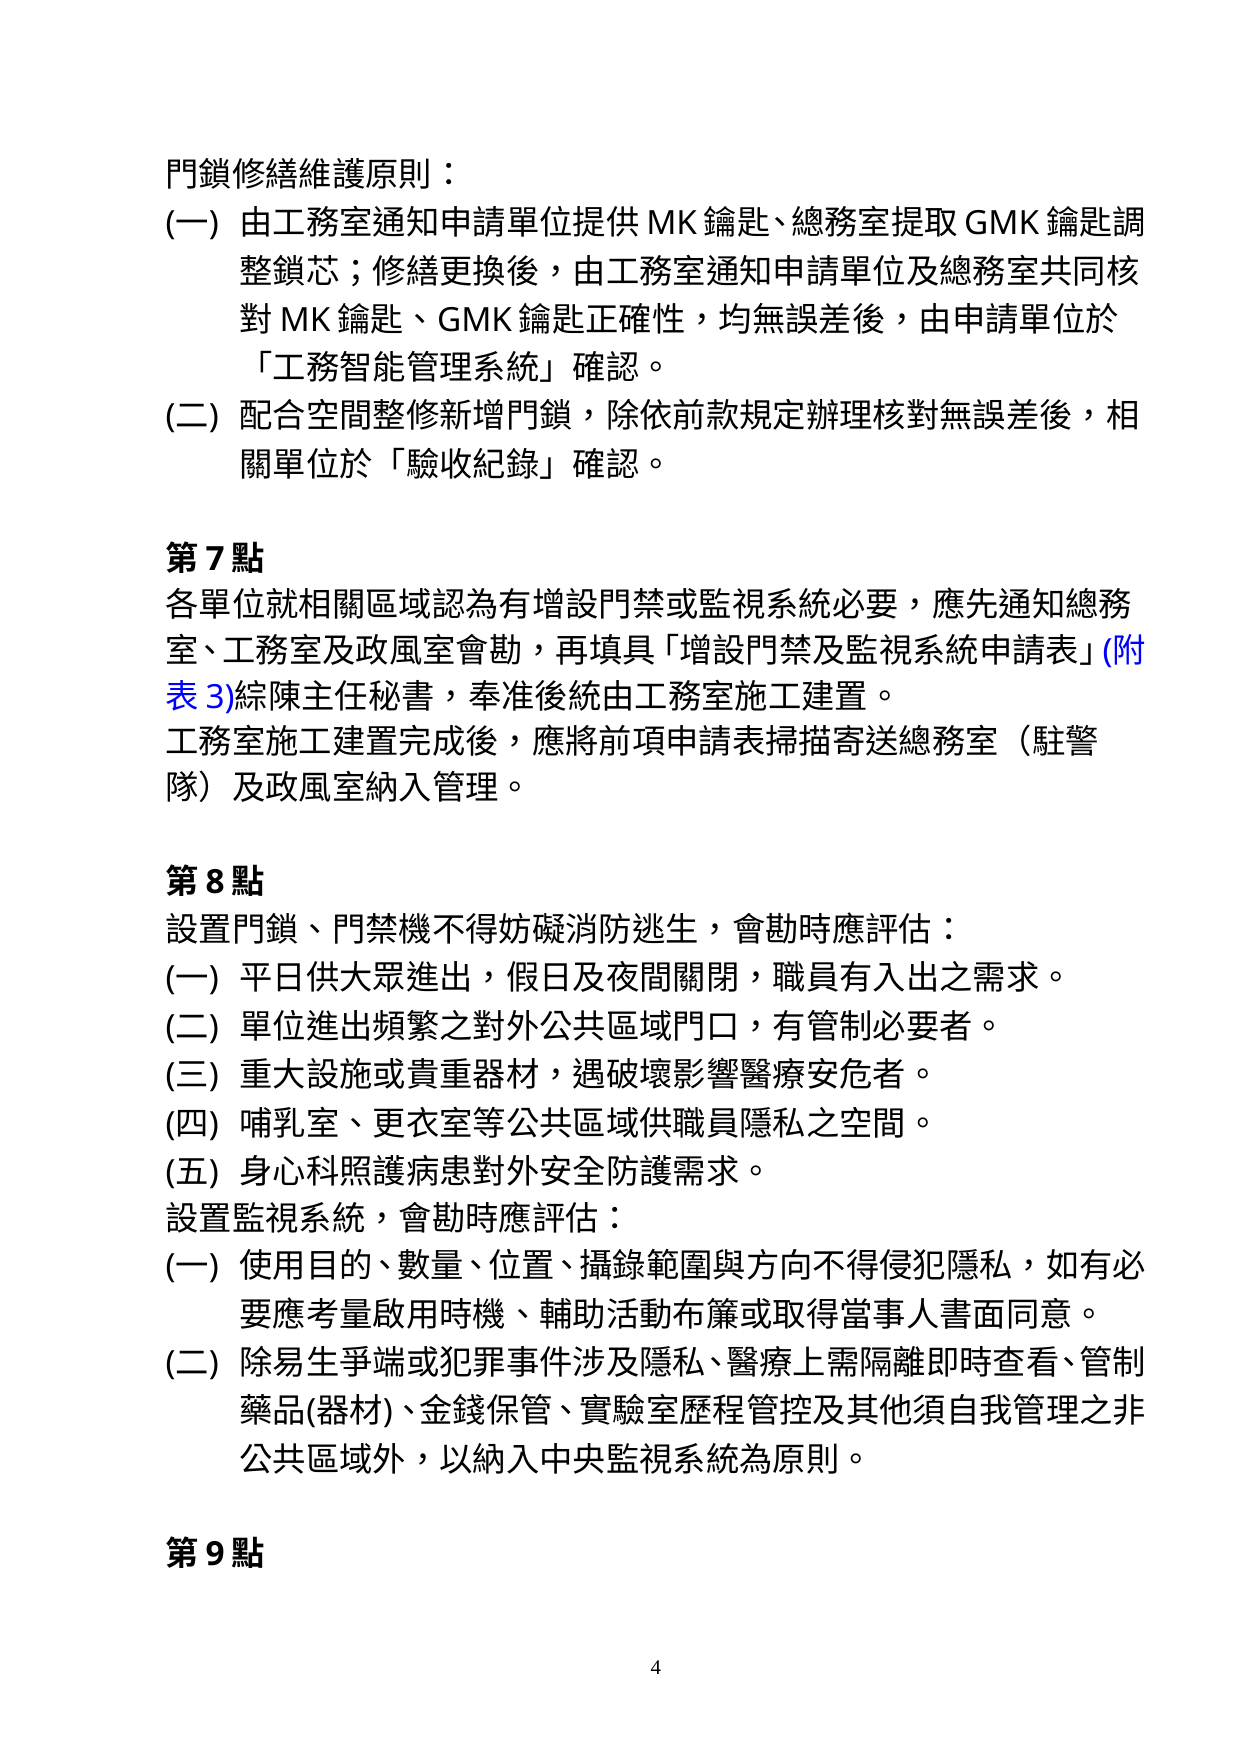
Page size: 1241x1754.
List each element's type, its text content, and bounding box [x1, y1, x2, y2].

list 重大設施或貴重器材，遇破壞影響醫療安危者。 [165, 1048, 1146, 1096]
text 工務室施工建置完成後，應將前項申請表掃描寄送總務室（駐警隊）及政風室納入管理。 [165, 717, 1146, 809]
text 各單位就相關區域認為有增設門禁或監視系統必要，應先通知總務室、工務室及政風室會勘，再填具「增設門禁及監視系統申請表」(附表3)綜陳主任秘書，奉准後統由工務室施工建置。 [165, 580, 1146, 717]
text 門鎖修繕維護原則： [165, 148, 1146, 196]
text 第9點 [165, 1526, 1146, 1575]
list 平日供大眾進出，假日及夜間關閉，職員有入出之需求。 [165, 951, 1146, 999]
text 設置監視系統，會勘時應評估： [165, 1193, 1146, 1239]
text 第8點 [165, 854, 1146, 903]
list 由工務室通知申請單位提供MK鑰匙、總務室提取GMK鑰匙調整鎖芯；修繕更換後，由工務室通知申請單位及總務室共同核對MK鑰匙、GMK鑰匙正確性，均無誤差後，由申請單位於「工務智能管理系統」確認。 [165, 196, 1146, 389]
list 身心科照護病患對外安全防護需求。 [165, 1145, 1146, 1193]
list 哺乳室、更衣室等公共區域供職員隱私之空間。 [165, 1096, 1146, 1145]
list 除易生爭端或犯罪事件涉及隱私、醫療上需隔離即時查看、管制藥品(器材)、金錢保管、實驗室歷程管控及其他須自我管理之非公共區域外，以納入中央監視系統為原則。 [165, 1336, 1146, 1481]
text 第7點 [165, 531, 1146, 580]
list 使用目的、數量、位置、攝錄範圍與方向不得侵犯隱私，如有必要應考量啟用時機、輔助活動布簾或取得當事人書面同意。 [165, 1239, 1146, 1336]
text 設置門鎖、門禁機不得妨礙消防逃生，會勘時應評估： [165, 903, 1146, 951]
list 單位進出頻繁之對外公共區域門口，有管制必要者。 [165, 999, 1146, 1048]
list 配合空間整修新增門鎖，除依前款規定辦理核對無誤差後，相關單位於「驗收紀錄」確認。 [165, 389, 1146, 486]
